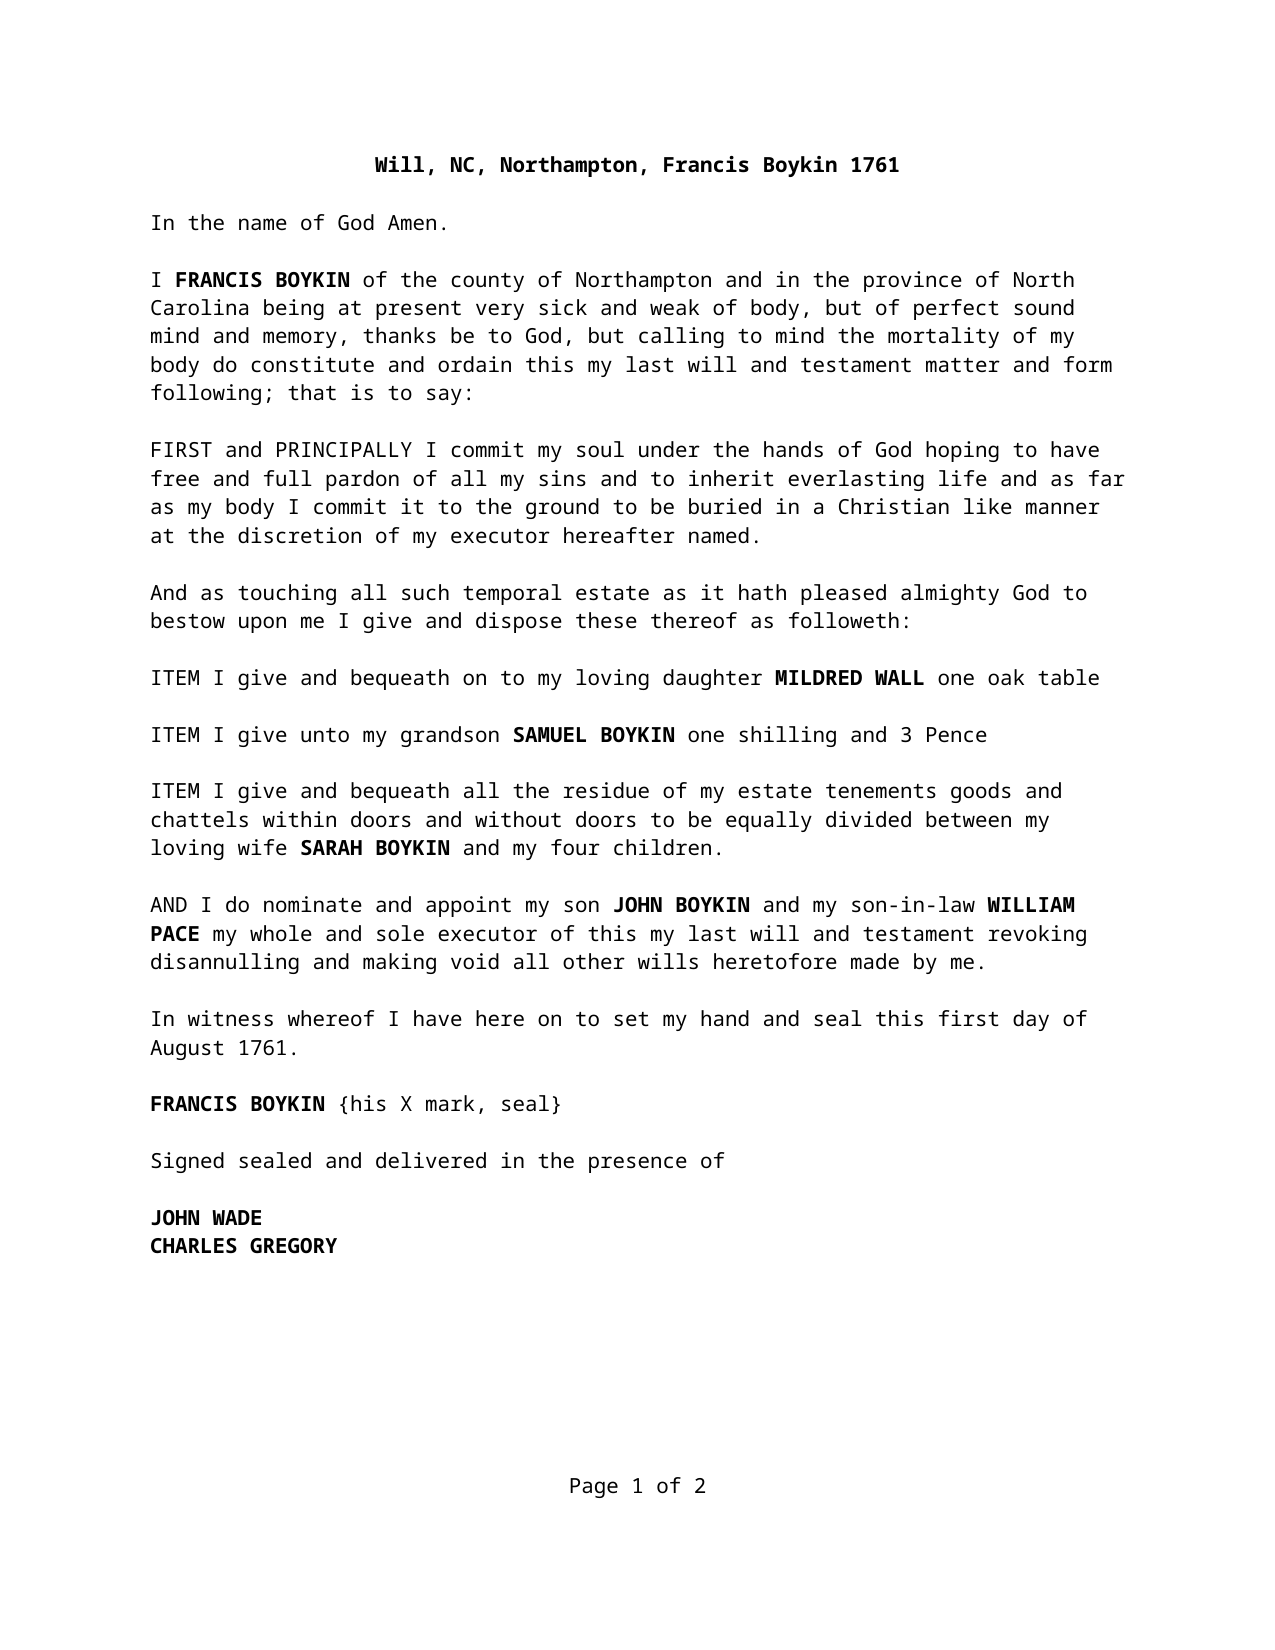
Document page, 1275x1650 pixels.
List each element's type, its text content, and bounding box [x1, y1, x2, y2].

text Signed sealed and delivered in the presence of [150, 1146, 1125, 1175]
text Charles Gregory [150, 1232, 1125, 1260]
text first and principally I commit my soul under the hands of God hoping to have free and full pardon of all my sins and to inherit everlasting life and as far as my body I commit it to the ground to be buried in a Christian like manner at the discretion of my executor hereafter named. [150, 435, 1125, 549]
text Francis Boykin {his X mark, seal} [150, 1089, 1125, 1118]
text And as touching all such temporal estate as it hath pleased almighty God to bestow upon me I give and dispose these thereof as followeth: [150, 578, 1125, 634]
text In the name of God Amen. [150, 208, 1125, 236]
text Item I give unto my grandson Samuel Boykin one shilling and 3 Pence [150, 720, 1125, 748]
text John Wade [150, 1203, 1125, 1232]
text And I do nominate and appoint my son John Boykin and my son-in-law William Pace my whole and sole executor of this my last will and testament revoking disannulling and making void all other wills heretofore made by me. [150, 890, 1125, 976]
text In witness whereof I have here on to set my hand and seal this first day of August 1761. [150, 1004, 1125, 1061]
text I Francis Boykin of the county of Northampton and in the province of North Carolina being at present very sick and weak of body, but of perfect sound mind and memory, thanks be to God, but calling to mind the mortality of my body do constitute and ordain this my last will and testament matter and form following; that is to say: [150, 265, 1125, 407]
text Item I give and bequeath all the residue of my estate tenements goods and chattels within doors and without doors to be equally divided between my loving wife Sarah Boykin and my four children. [150, 777, 1125, 862]
text Item I give and bequeath on to my loving daughter Mildred wall one oak table [150, 663, 1125, 691]
